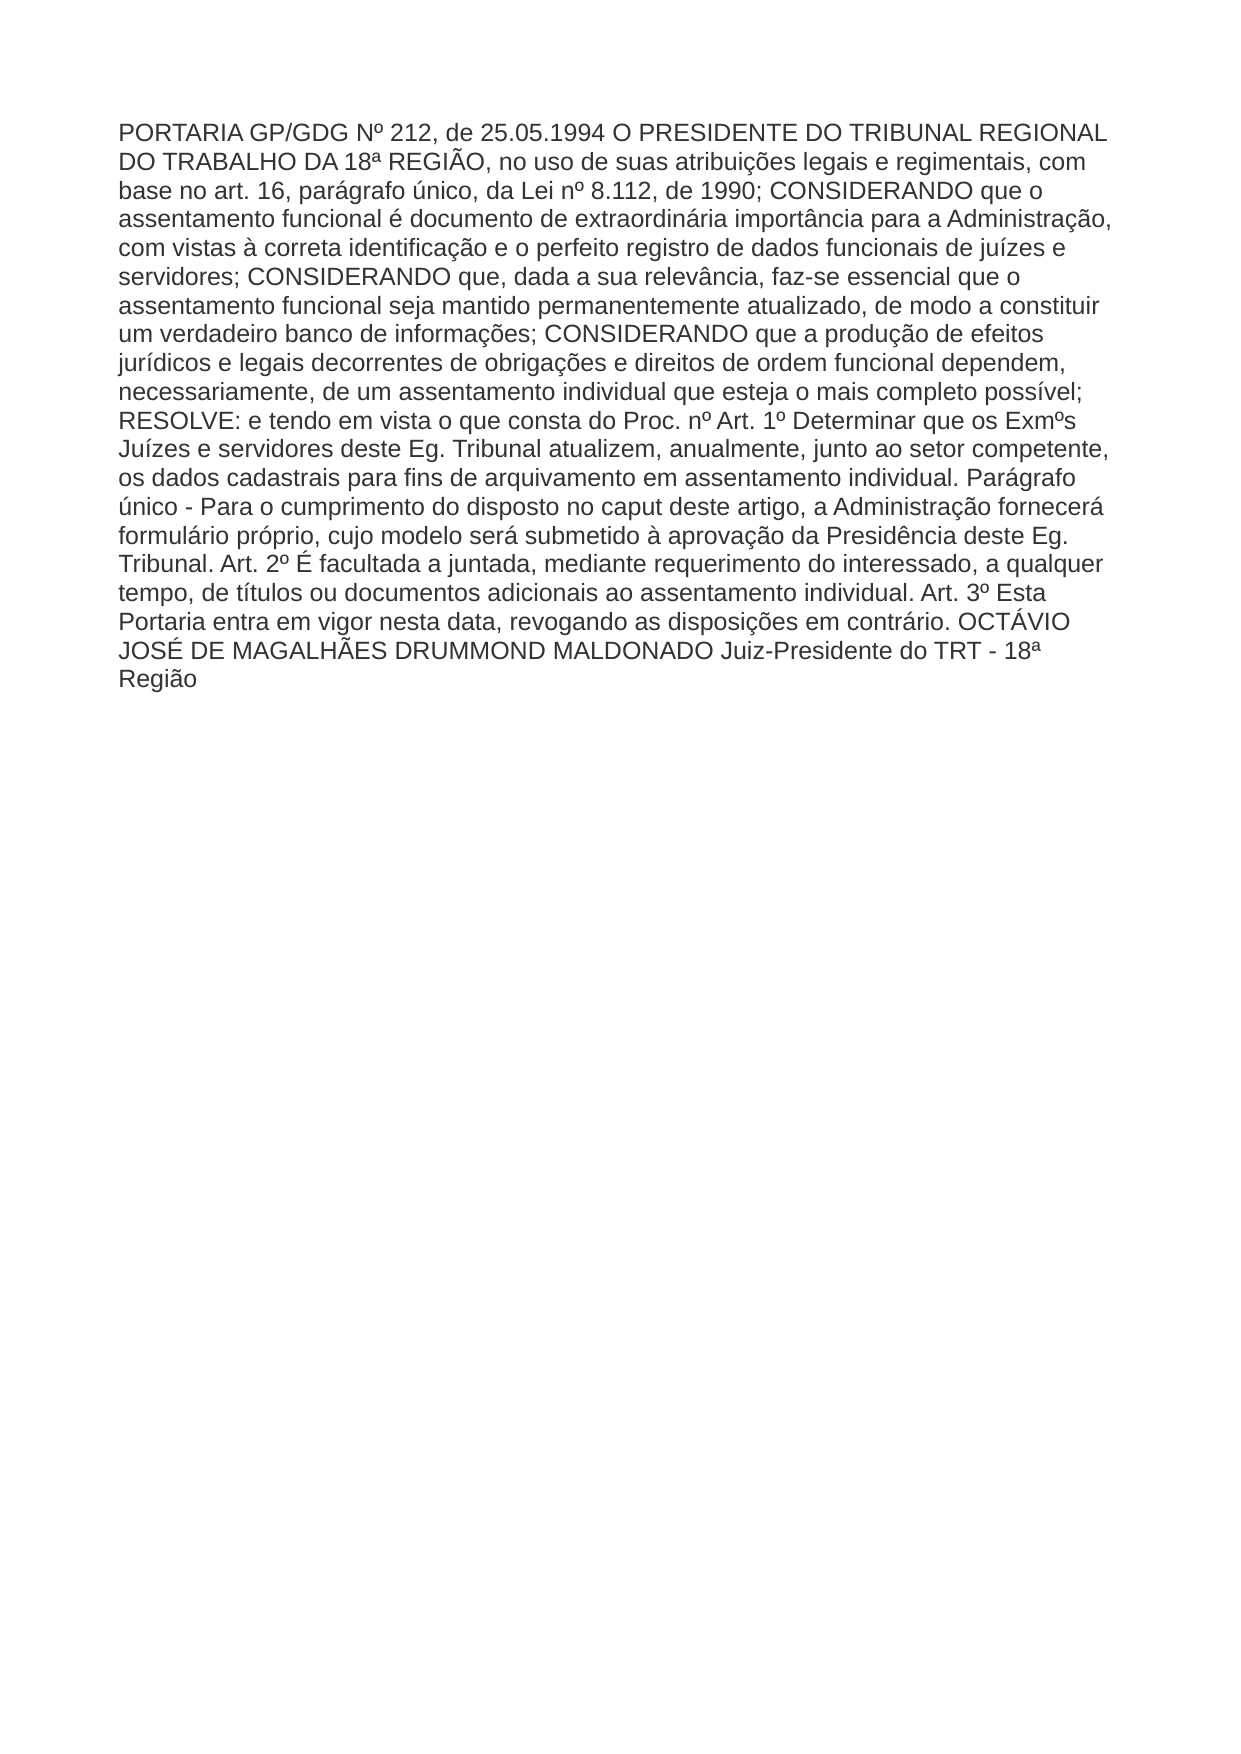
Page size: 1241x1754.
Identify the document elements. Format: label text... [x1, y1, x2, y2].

text PORTARIA GP/GDG Nº 212, de 25.05.1994 O PRESIDENTE DO TRIBUNAL REGIONAL DO TRABALHO DA 18ª REGIÃO, no uso de suas atribuições legais e regimentais, com base no art. 16, parágrafo único, da Lei nº 8.112, de 1990; CONSIDERANDO que o assentamento funcional é documento de extraordinária importância para a Administração, com vistas à correta identificação e o perfeito registro de dados funcionais de juízes e servidores; CONSIDERANDO que, dada a sua relevância, faz-se essencial que o assentamento funcional seja mantido permanentemente atualizado, de modo a constituir um verdadeiro banco de informações; CONSIDERANDO que a produção de efeitos jurídicos e legais decorrentes de obrigações e direitos de ordem funcional dependem, necessariamente, de um assentamento individual que esteja o mais completo possível; RESOLVE: e tendo em vista o que consta do Proc. nº Art. 1º Determinar que os Exmºs Juízes e servidores deste Eg. Tribunal atualizem, anualmente, junto ao setor competente, os dados cadastrais para fins de arquivamento em assentamento individual. Parágrafo único - Para o cumprimento do disposto no caput deste artigo, a Administração fornecerá formulário próprio, cujo modelo será submetido à aprovação da Presidência deste Eg. Tribunal. Art. 2º É facultada a juntada, mediante requerimento do interessado, a qualquer tempo, de títulos ou documentos adicionais ao assentamento individual. Art. 3º Esta Portaria entra em vigor nesta data, revogando as disposições em contrário. OCTÁVIO JOSÉ DE MAGALHÃES DRUMMOND MALDONADO Juiz-Presidente do TRT - 18ª Região [118, 118, 1122, 693]
